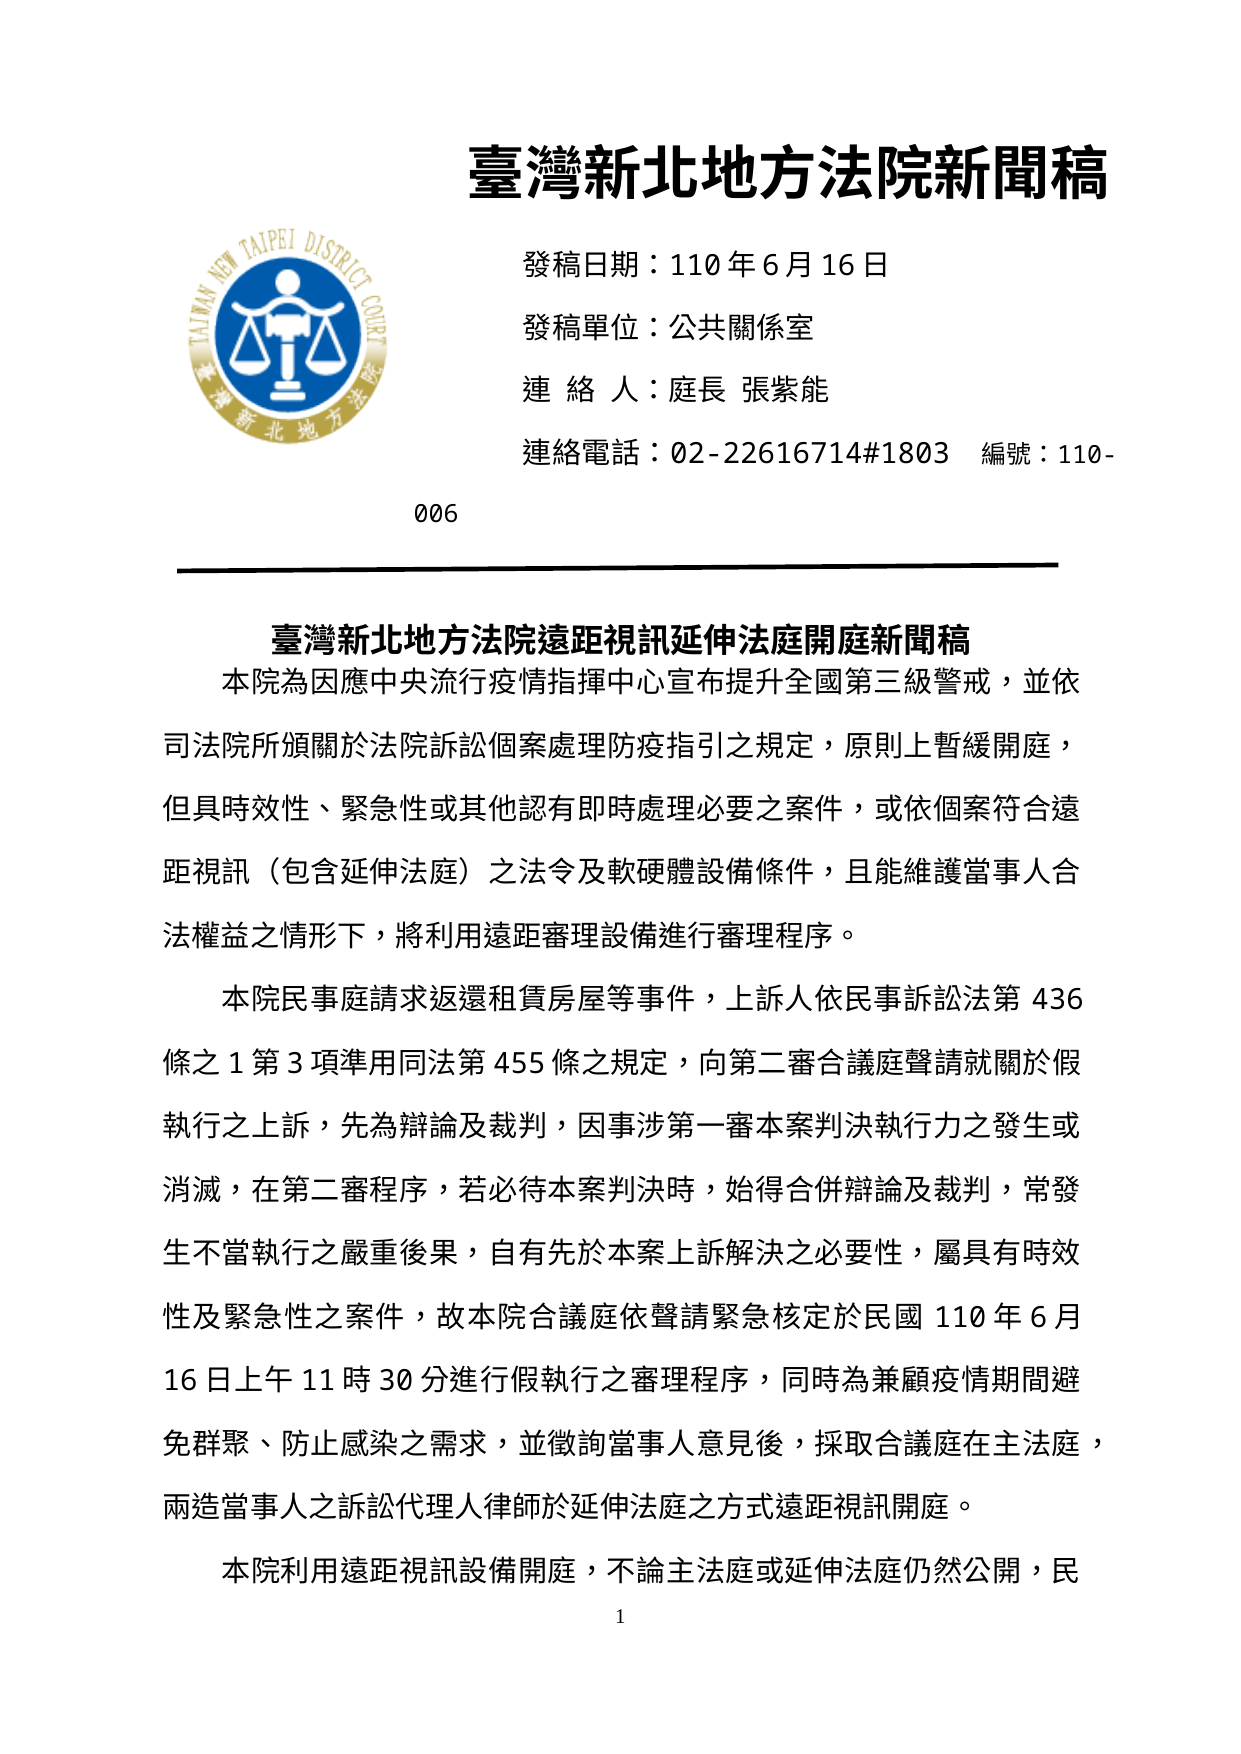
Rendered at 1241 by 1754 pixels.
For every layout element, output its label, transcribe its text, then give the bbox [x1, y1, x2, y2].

text 本院為因應中央流行疫情指揮中心宣布提升全國第三級警戒，並依司法院所頒關於法院訴訟個案處理防疫指引之規定，原則上暫緩開庭，但具時效性、緊急性或其他認有即時處理必要之案件，或依個案符合遠距視訊（包含延伸法庭）之法令及軟硬體設備條件，且能維護當事人合法權益之情形下，將利用遠距審理設備進行審理程序。 [162, 659, 1083, 955]
text 本院利用遠距視訊設備開庭，不論主法庭或延伸法庭仍然公開，民眾可進入旁聽，若有法庭旁聽需求，請盡量事前與本院聯絡，方便本院事先進行防疫規劃，本院將落實實聯制登記，請旁聽民眾全程佩戴口罩，勿交談飲食，保持社交安全距離，並遵守本院同仁的導引安排，以共同維護健康。 [162, 1547, 1083, 1589]
table_header 臺灣新北地方法院新聞稿 發稿日期：110年6月16日 發稿單位：公共關係室 連 絡 人：庭長 張紫能 連絡電話：02-22616714#1803 編號：110-006 [410, 96, 1120, 534]
text 本院民事庭請求返還租賃房屋等事件，上訴人依民事訴訟法第436條之1第3項準用同法第455條之規定，向第二審合議庭聲請就關於假執行之上訴，先為辯論及裁判，因事涉第一審本案判決執行力之發生或消滅，在第二審程序，若必待本案判決時，始得合併辯論及裁判，常發生不當執行之嚴重後果，自有先於本案上訴解決之必要性，屬具有時效性及緊急性之案件，故本院合議庭依聲請緊急核定於民國110年6月16日上午11時30分進行假執行之審理程序，同時為兼顧疫情期間避免群聚、防止感染之需求，並徵詢當事人意見後，採取合議庭在主法庭，兩造當事人之訴訟代理人律師於延伸法庭之方式遠距視訊開庭。 [162, 976, 1083, 1526]
text 臺灣新北地方法院遠距視訊延伸法庭開庭新聞稿 [177, 596, 1063, 659]
table_header [161, 96, 410, 534]
